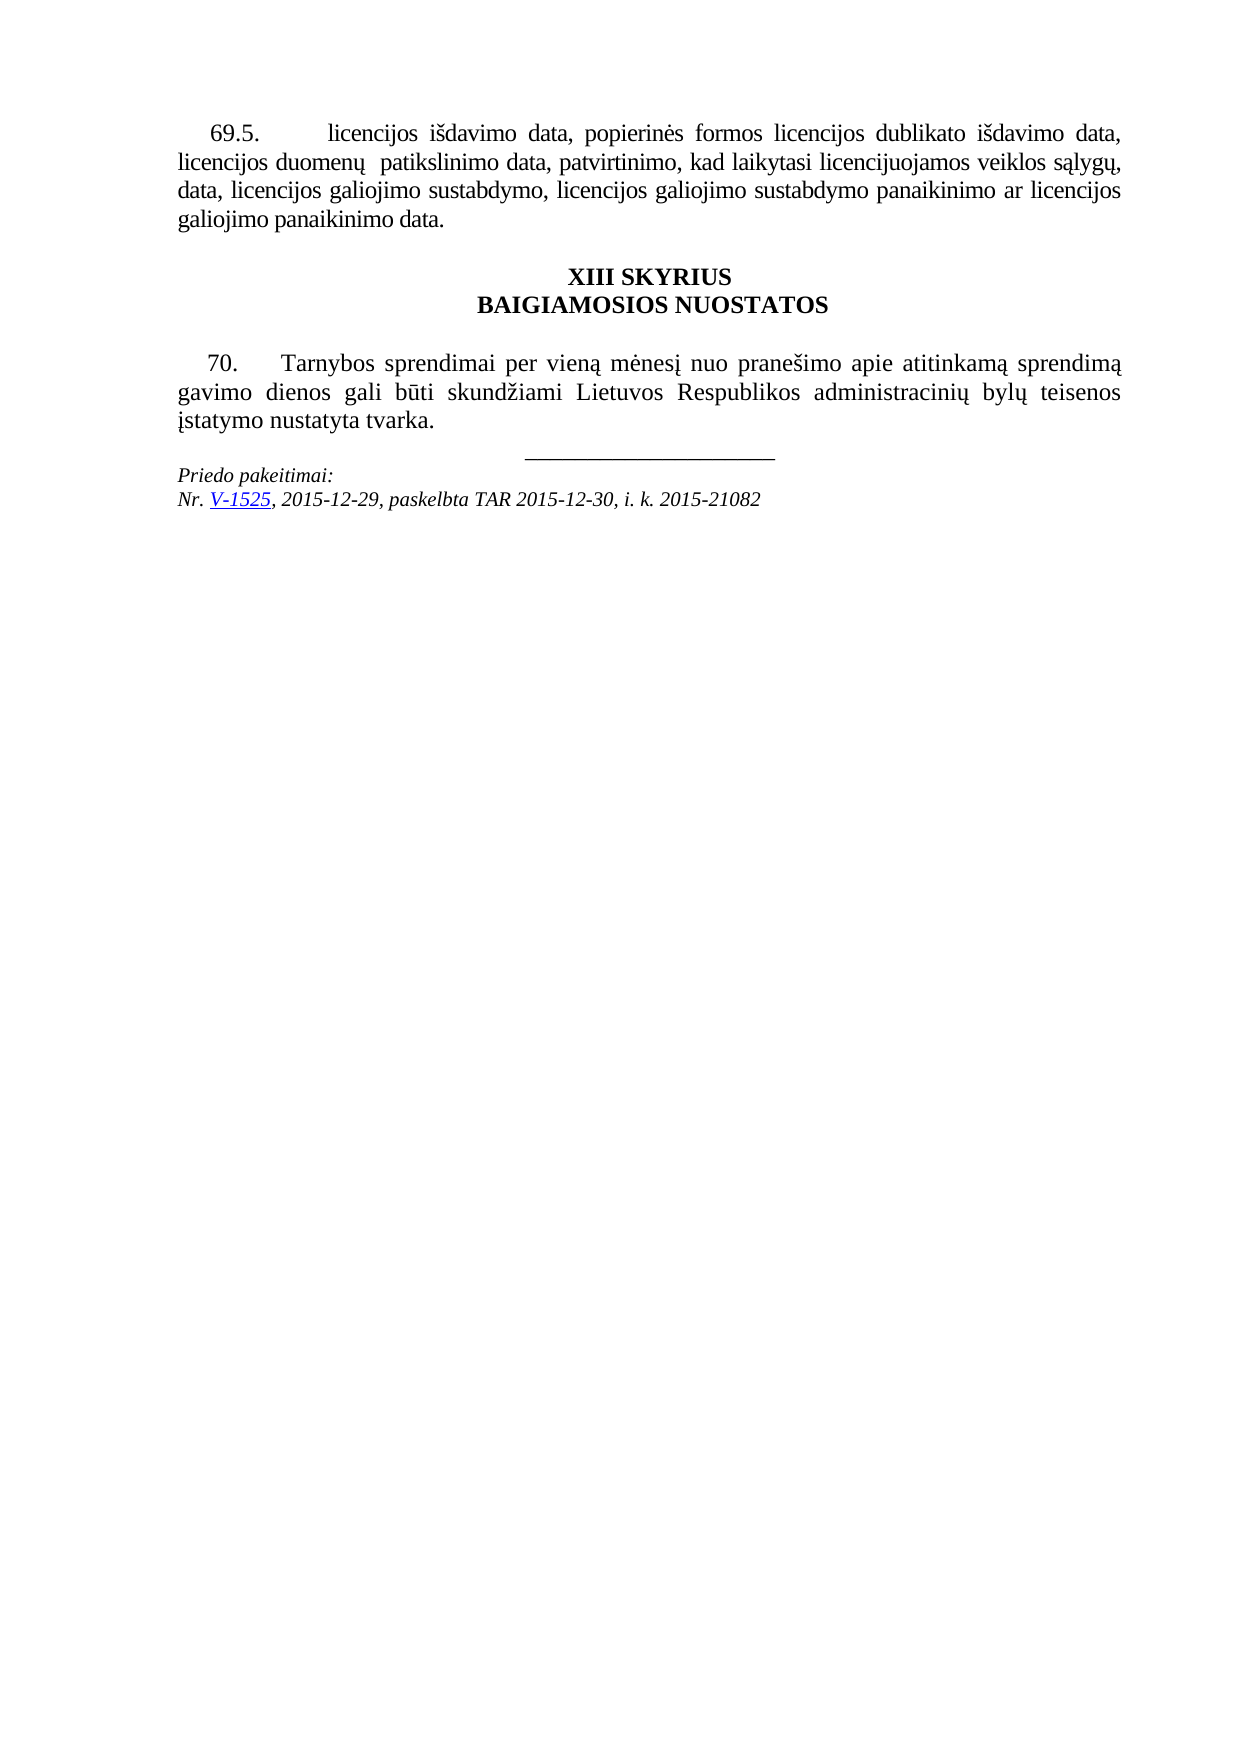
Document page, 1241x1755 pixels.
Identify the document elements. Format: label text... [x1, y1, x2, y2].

text Nr. V-1525, 2015-12-29, paskelbta TAR 2015-12-30, i. k. 2015-21082 [177, 487, 1122, 511]
text XIII SKYRIUS [177, 262, 1122, 291]
text 70. Tarnybos sprendimai per vieną mėnesį nuo pranešimo apie atitinkamą sprendimą gavimo dienos gali būti skundžiami Lietuvos Respublikos administracinių bylų teisenos įstatymo nustatyta tvarka. [177, 348, 1122, 434]
text ____________________ [177, 434, 1122, 463]
text Priedo pakeitimai: [177, 463, 1122, 487]
text BAIGIAMOSIOS NUOSTATOS [177, 291, 1122, 319]
text 69.5. licencijos išdavimo data, popierinės formos licencijos dublikato išdavimo data, licencijos duomenų patikslinimo data, patvirtinimo, kad laikytasi licencijuojamos veiklos sąlygų, data, licencijos galiojimo sustabdymo, licencijos galiojimo sustabdymo panaikinimo ar licencijos galiojimo panaikinimo data. [177, 118, 1122, 233]
